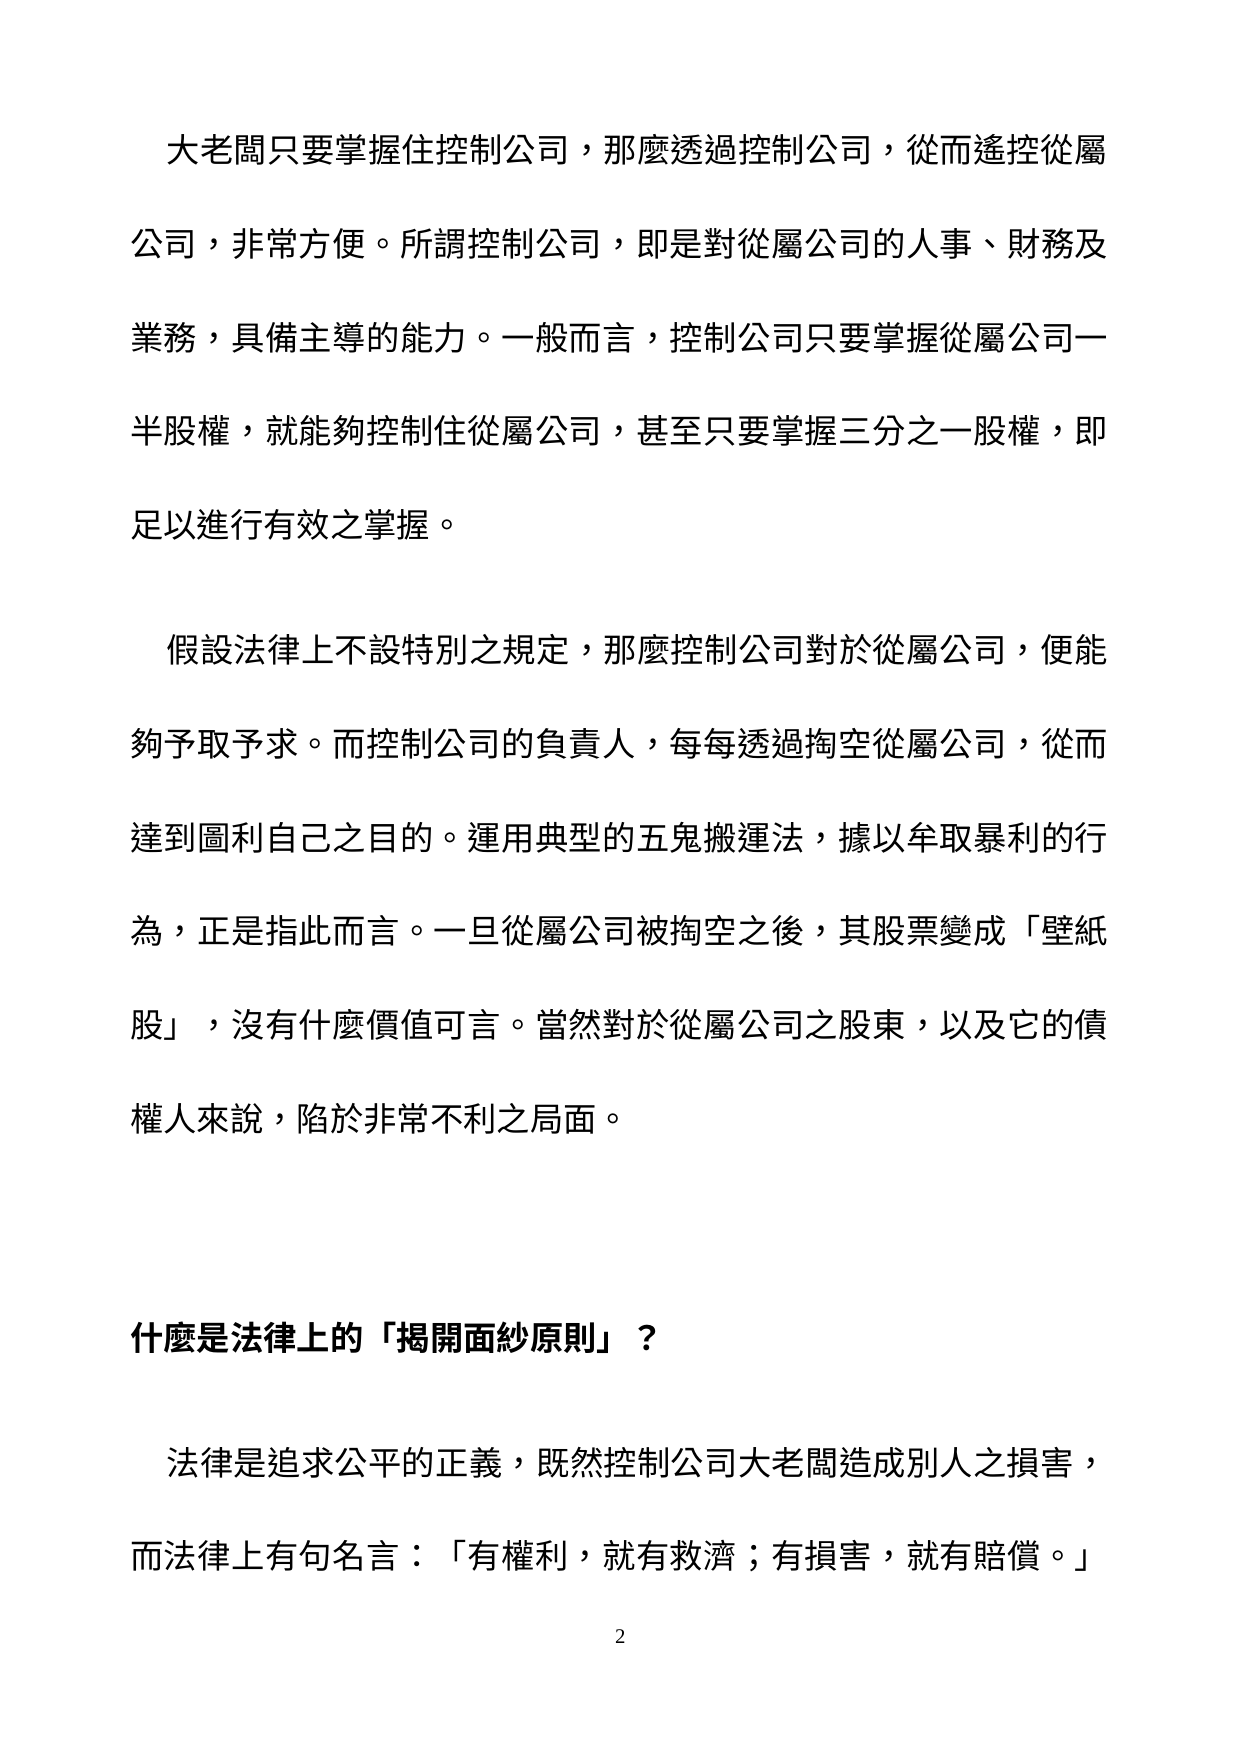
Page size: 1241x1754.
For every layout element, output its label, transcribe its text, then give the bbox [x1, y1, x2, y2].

text 什麼是法律上的「揭開面紗原則」？ [130, 1294, 1110, 1356]
text 大老闆只要掌握住控制公司，那麼透過控制公司，從而遙控從屬公司，非常方便。所謂控制公司，即是對從屬公司的人事、財務及業務，具備主導的能力。一般而言，控制公司只要掌握從屬公司一半股權，就能夠控制住從屬公司，甚至只要掌握三分之一股權，即足以進行有效之掌握。 [130, 106, 1110, 544]
text 假設法律上不設特別之規定，那麼控制公司對於從屬公司，便能夠予取予求。而控制公司的負責人，每每透過掏空從屬公司，從而達到圖利自己之目的。運用典型的五鬼搬運法，據以牟取暴利的行為，正是指此而言。一旦從屬公司被掏空之後，其股票變成「壁紙股」，沒有什麼價值可言。當然對於從屬公司之股東，以及它的債權人來說，陷於非常不利之局面。 [130, 606, 1110, 1138]
text 法律是追求公平的正義，既然控制公司大老闆造成別人之損害，而法律上有句名言：「有權利，就有救濟；有損害，就有賠償。」那麼對於從屬公司之股東，以及它的債權人而言，究竟要怎麼請求損害賠償呢？如果拘泥於傳統法律觀念，便會面臨求償無門之苦，原因即在於無論自然人或「法人」（a legal person，主要指公司、國家等），在法律上每個人皆有獨立的人格，各自對自我的行為負責，毋庸替別人之行為負責。 [130, 1419, 1110, 1575]
